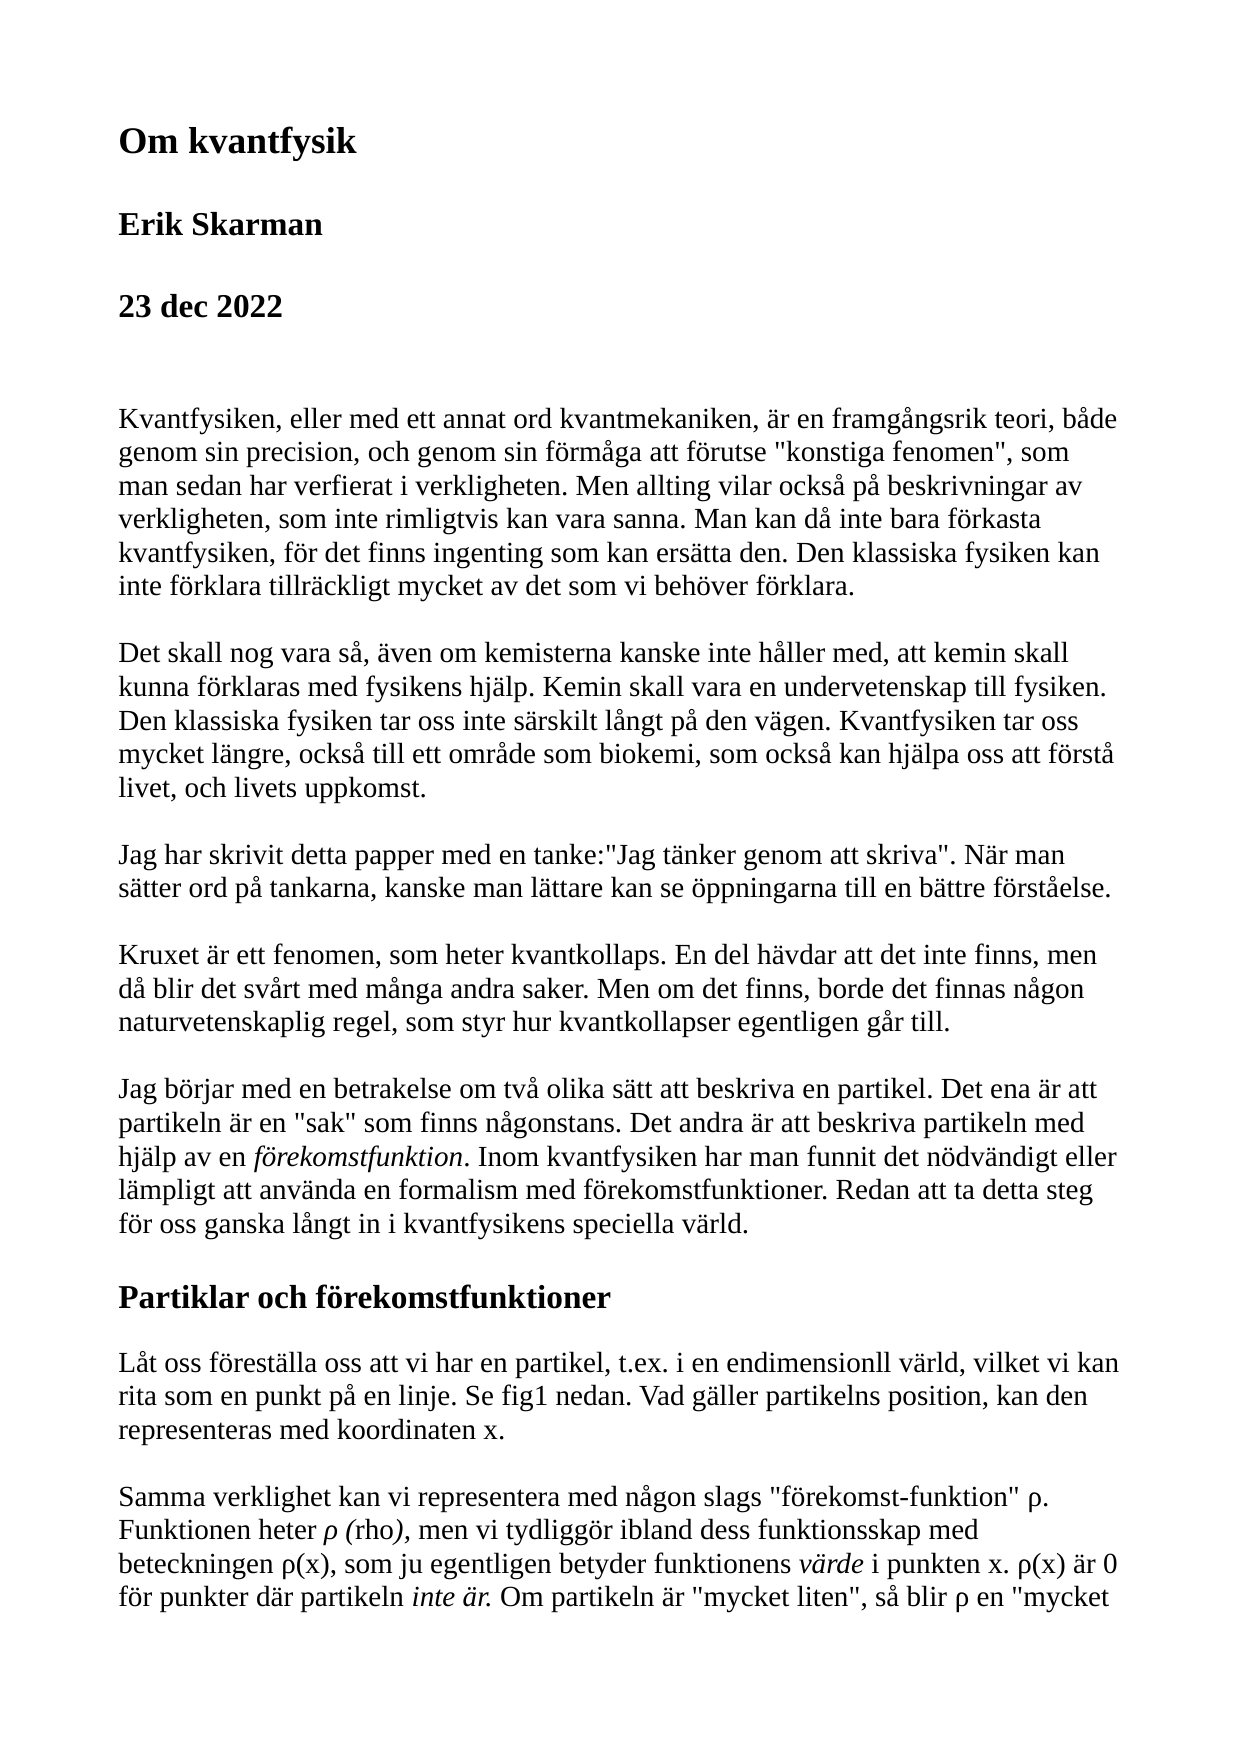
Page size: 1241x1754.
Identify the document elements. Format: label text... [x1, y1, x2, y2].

text Kruxet är ett fenomen, som heter kvantkollaps. En del hävdar att det inte finns, men då blir det svårt med många andra saker. Men om det finns, borde det finnas någon naturvetenskaplig regel, som styr hur kvantkollapser egentligen går till. [118, 937, 1122, 1038]
text Partiklar och förekomstfunktioner [118, 1278, 1122, 1316]
text Låt oss föreställa oss att vi har en partikel, t.ex. i en endimensionll värld, vilket vi kan rita som en punkt på en linje. Se fig1 nedan. Vad gäller partikelns position, kan den representeras med koordinaten x. [118, 1345, 1122, 1445]
text 23 dec 2022 [118, 286, 1122, 324]
text Jag börjar med en betrakelse om två olika sätt att beskriva en partikel. Det ena är att partikeln är en "sak" som finns någonstans. Det andra är att beskriva partikeln med hjälp av en förekomstfunktion. Inom kvantfysiken har man funnit det nödvändigt eller lämpligt att använda en formalism med förekomstfunktioner. Redan att ta detta steg för oss ganska långt in i kvantfysikens speciella värld. [118, 1072, 1122, 1239]
text Om kvantfysik [118, 118, 1122, 161]
text Samma verklighet kan vi representera med någon slags "förekomst-funktion" ρ. Funktionen heter ρ (rho), men vi tydliggör ibland dess funktionsskap med beteckningen ρ(x), som ju egentligen betyder funktionens värde i punkten x. ρ(x) är 0 för punkter där partikeln inte är. Om partikeln är "mycket liten", så blir ρ en "mycket [118, 1479, 1122, 1613]
text Jag har skrivit detta papper med en tanke:"Jag tänker genom att skriva". När man sätter ord på tankarna, kanske man lättare kan se öppningarna till en bättre förståelse. [118, 837, 1122, 904]
text Det skall nog vara så, även om kemisterna kanske inte håller med, att kemin skall kunna förklaras med fysikens hjälp. Kemin skall vara en undervetenskap till fysiken. Den klassiska fysiken tar oss inte särskilt långt på den vägen. Kvantfysiken tar oss mycket längre, också till ett område som biokemi, som också kan hjälpa oss att förstå livet, och livets uppkomst. [118, 636, 1122, 803]
text Erik Skarman [118, 204, 1122, 243]
text Kvantfysiken, eller med ett annat ord kvantmekaniken, är en framgångsrik teori, både genom sin precision, och genom sin förmåga att förutse "konstiga fenomen", som man sedan har verfierat i verkligheten. Men allting vilar också på beskrivningar av verkligheten, som inte rimligtvis kan vara sanna. Man kan då inte bara förkasta kvantfysiken, för det finns ingenting som kan ersätta den. Den klassiska fysiken kan inte förklara tillräckligt mycket av det som vi behöver förklara. [118, 401, 1122, 602]
